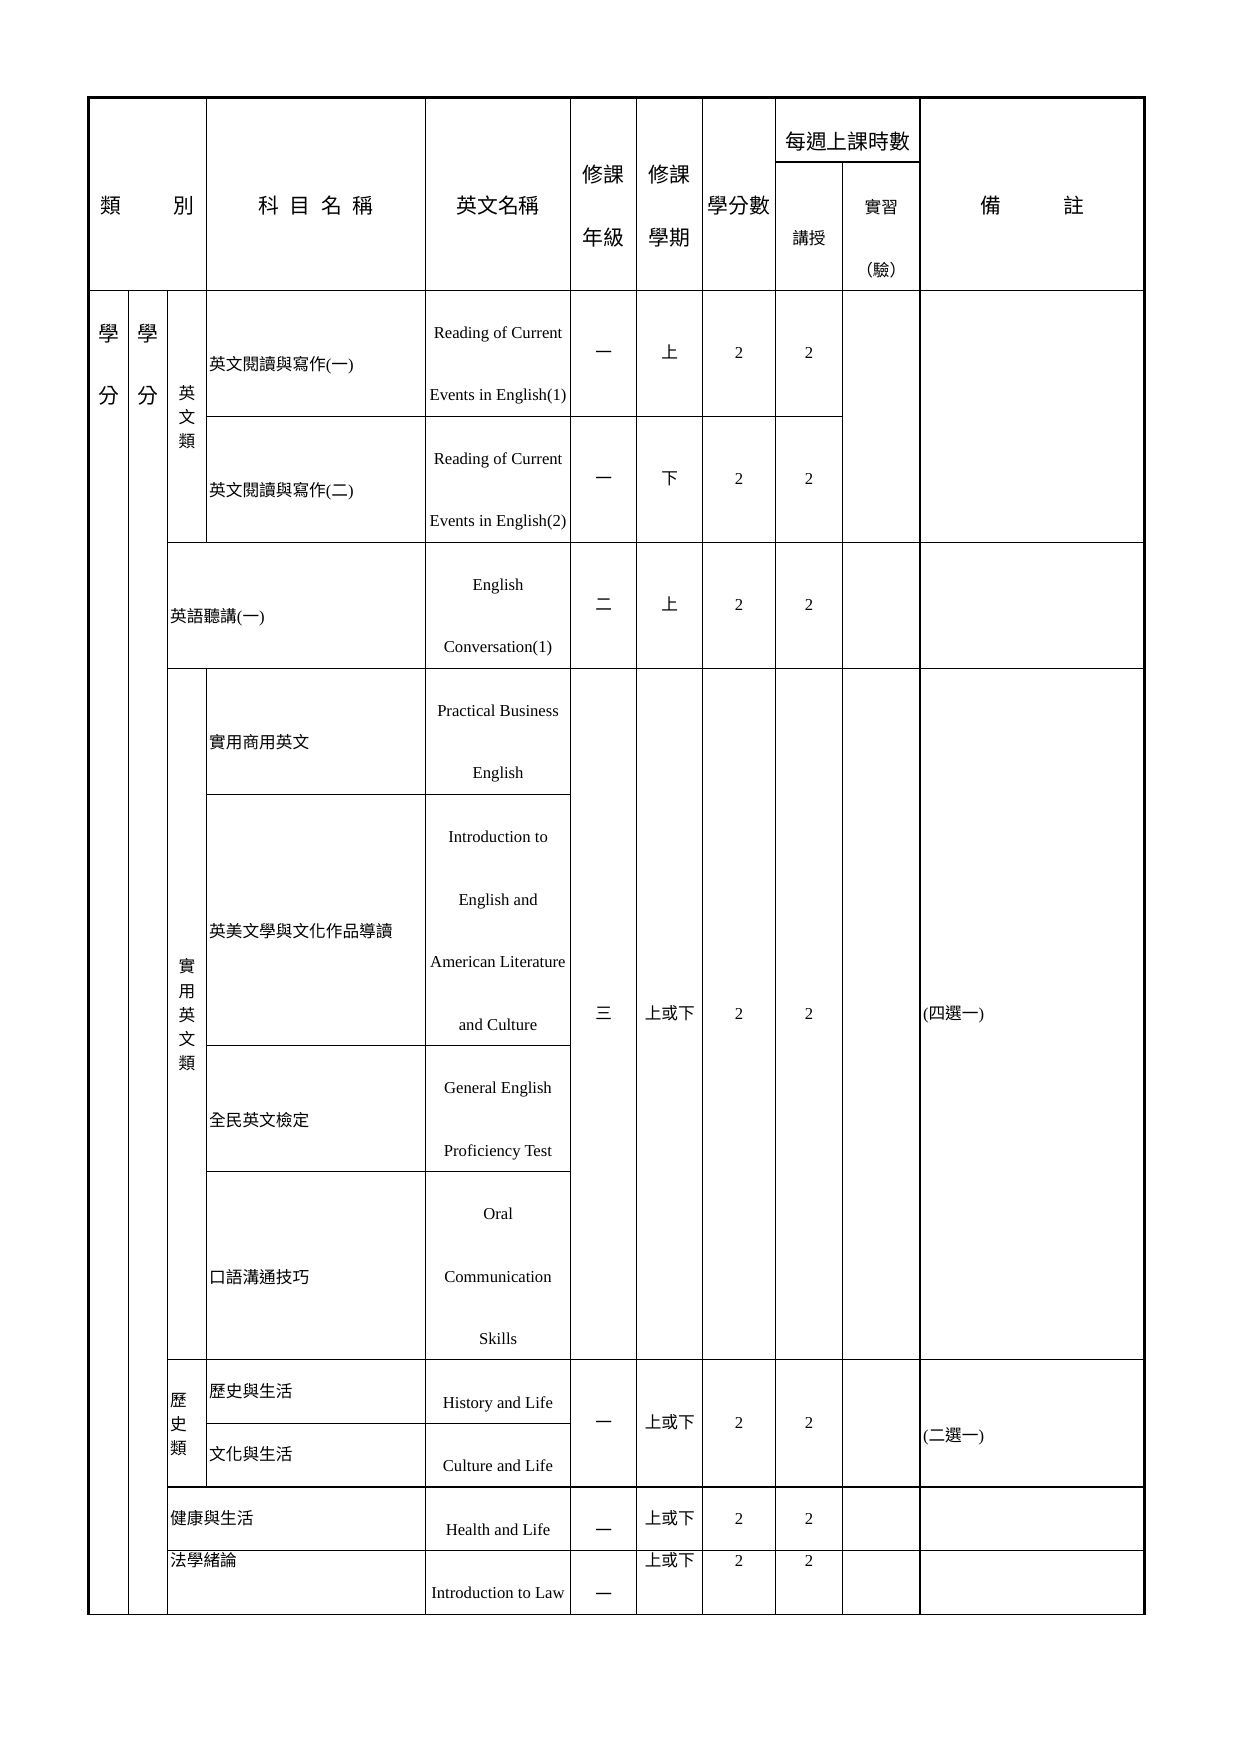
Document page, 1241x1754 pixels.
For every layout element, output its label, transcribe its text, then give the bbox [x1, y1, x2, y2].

table_cell 一 [571, 1488, 636, 1550]
table_cell Oral Communication Skills [426, 1172, 570, 1359]
table_cell General English Proficiency Test [426, 1046, 570, 1171]
table_cell 上 [637, 291, 702, 416]
table_cell 一 [571, 291, 636, 416]
table_cell 2 [776, 1360, 842, 1486]
table_cell 全民英文檢定 [207, 1046, 425, 1171]
table_cell 2 [703, 669, 775, 1359]
table_cell 2 [776, 669, 842, 1359]
table_cell 口語溝通技巧 [207, 1172, 425, 1359]
table_cell Culture and Life [426, 1424, 570, 1486]
table_header 修課 年級 [571, 99, 636, 289]
table_cell 2 [703, 417, 775, 542]
table_cell Introduction to English and American Literature and Culture [426, 795, 570, 1045]
table_cell 學 分 [90, 291, 128, 1613]
table_cell 2 [776, 291, 842, 416]
table_cell 上或下 [637, 1488, 702, 1550]
table_cell 健康與生活 [168, 1488, 425, 1550]
table_cell 2 [776, 417, 842, 542]
table_cell 英文閱讀與寫作(一) [207, 291, 425, 416]
table_cell 實 用 英 文 類 [168, 669, 206, 1359]
table_cell 2 [776, 543, 842, 668]
table_header 修課 學期 [637, 99, 702, 289]
table_cell 2 [703, 543, 775, 668]
table_cell [921, 543, 1143, 668]
table_cell 上或下 [637, 1360, 702, 1486]
table_cell (二選一) [921, 1360, 1143, 1486]
table_cell 歷史類 [168, 1360, 206, 1486]
table_cell 英文閱讀與寫作(二) [207, 417, 425, 542]
table_cell Reading of Current Events in English(2) [426, 417, 570, 542]
table_cell [921, 1488, 1143, 1550]
table_cell 法學緒論 [168, 1551, 425, 1613]
table_cell Health and Life [426, 1488, 570, 1550]
table_cell 實用商用英文 [207, 669, 425, 794]
table_cell 英語聽講(一) [168, 543, 425, 668]
table_cell 上或下 [637, 1551, 702, 1613]
table_cell 英美文學與文化作品導讀 [207, 795, 425, 1045]
table_cell 三 [571, 669, 636, 1359]
table_cell 一 [571, 1551, 636, 1613]
table_cell [843, 669, 919, 1359]
table_header 類 別 [90, 99, 206, 289]
table_cell [843, 1488, 919, 1550]
table_cell History and Life [426, 1360, 570, 1423]
table_cell 一 [571, 417, 636, 542]
table_cell 上 [637, 543, 702, 668]
table_cell Introduction to Law [426, 1551, 570, 1613]
table_cell 文化與生活 [207, 1424, 425, 1486]
table_cell 下 [637, 417, 702, 542]
table_cell [843, 1551, 919, 1613]
table_cell [843, 1360, 919, 1486]
table_cell 2 [703, 1551, 775, 1613]
table_cell 2 [776, 1488, 842, 1550]
table_cell Reading of Current Events in English(1) [426, 291, 570, 416]
table_header 學分數 [703, 99, 775, 289]
table_header 備 註 [921, 99, 1143, 289]
table_cell 2 [776, 1551, 842, 1613]
table_cell English Conversation(1) [426, 543, 570, 668]
table_cell (四選一) [921, 669, 1143, 1359]
table_cell 實習（驗） [843, 163, 919, 289]
table_cell [921, 1551, 1143, 1613]
table_cell 2 [703, 1488, 775, 1550]
table_cell 2 [703, 291, 775, 416]
table_header 每週上課時數 [776, 99, 919, 161]
table_cell 上或下 [637, 669, 702, 1359]
table_cell 講授 [776, 163, 842, 289]
table_cell [843, 543, 919, 668]
table_header 英文名稱 [426, 99, 570, 289]
table_cell 學 分 [129, 291, 167, 1613]
table_cell Practical Business English [426, 669, 570, 794]
table_cell 2 [703, 1360, 775, 1486]
table_cell [843, 291, 919, 542]
table_cell [921, 291, 1143, 542]
table_cell 一 [571, 1360, 636, 1486]
table_cell 英 文 類 [168, 291, 206, 542]
table_header 科 目 名 稱 [207, 99, 425, 289]
table_cell 歷史與生活 [207, 1360, 425, 1423]
table_cell 二 [571, 543, 636, 668]
